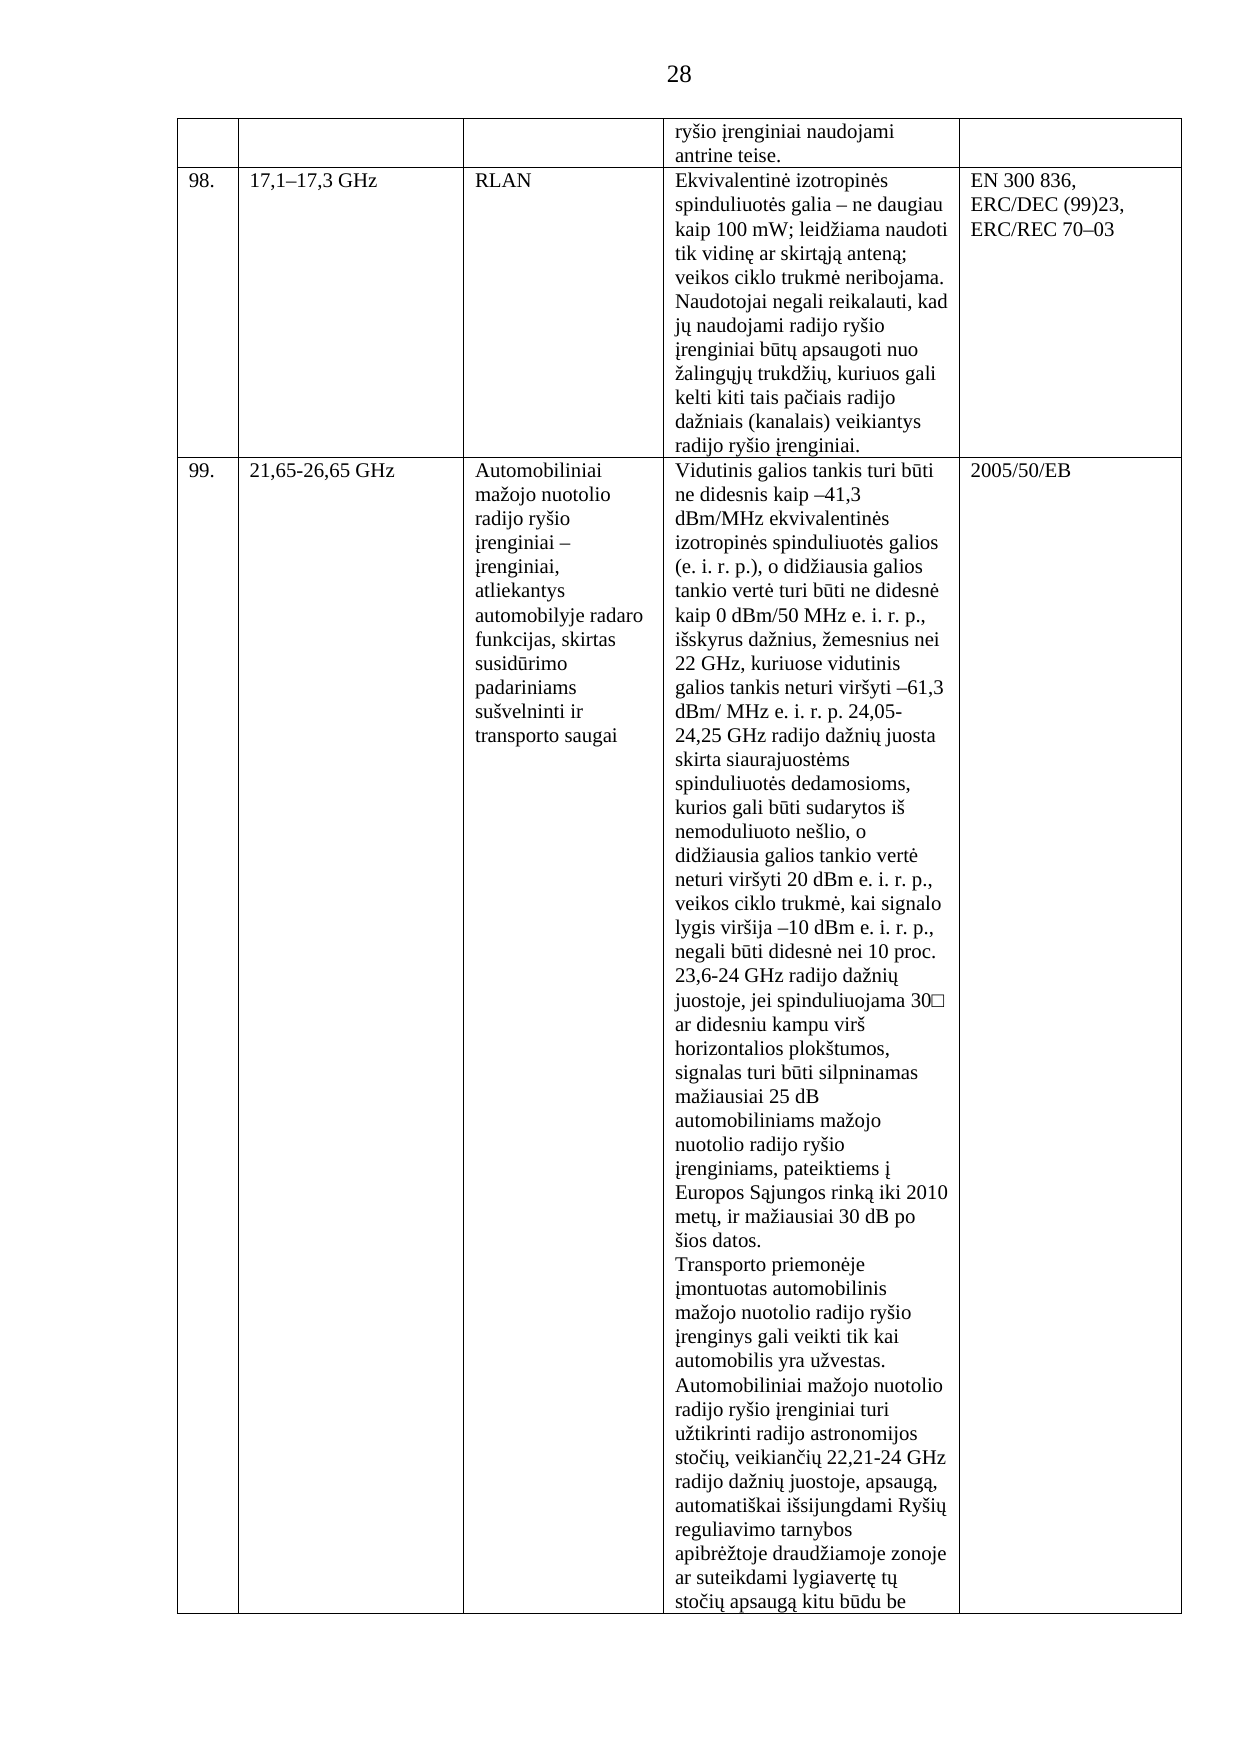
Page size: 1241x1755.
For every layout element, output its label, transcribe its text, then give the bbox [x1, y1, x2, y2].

table_cell 17,1–17,3 GHz [239, 168, 463, 457]
table_cell Automobiliniai mažojo nuotolio radijo ryšio įrenginiai – įrenginiai, atliekantys automobilyje radaro funkcijas, skirtas susidūrimo padariniams sušvelninti ir transporto saugai [464, 458, 663, 1613]
table_cell [178, 119, 238, 167]
table_cell 21,65-26,65 GHz [239, 458, 463, 1613]
table_cell Vidutinis galios tankis turi būti ne didesnis kaip –41,3 dBm/MHz ekvivalentinės izotropinės spinduliuotės galios (e. i. r. p.), o didžiausia galios tankio vertė turi būti ne didesnė kaip 0 dBm/50 MHz e. i. r. p., išskyrus dažnius, žemesnius nei 22 GHz, kuriuose vidutinis galios tankis neturi viršyti –61,3 dBm/ MHz e. i. r. p. 24,05-24,25 GHz radijo dažnių juosta skirta siaurajuostėms spinduliuotės dedamosioms, kurios gali būti sudarytos iš nemoduliuoto nešlio, o didžiausia galios tankio vertė neturi viršyti 20 dBm e. i. r. p., veikos ciklo trukmė, kai signalo lygis viršija –10 dBm e. i. r. p., negali būti didesnė nei 10 proc. 23,6-24 GHz radijo dažnių juostoje, jei spinduliuojama 30□ ar didesniu kampu virš horizontalios plokštumos, signalas turi būti silpninamas mažiausiai 25 dB automobiliniams mažojo nuotolio radijo ryšio įrenginiams, pateiktiems į Europos Sąjungos rinką iki 2010 metų, ir mažiausiai 30 dB po šios datos. Transporto priemonėje įmontuotas automobilinis mažojo nuotolio radijo ryšio įrenginys gali veikti tik kai automobilis yra užvestas. Automobiliniai mažojo nuotolio radijo ryšio įrenginiai turi užtikrinti radijo astronomijos stočių, veikiančių 22,21-24 GHz radijo dažnių juostoje, apsaugą, automatiškai išsijungdami Ryšių reguliavimo tarnybos apibrėžtoje draudžiamoje zonoje ar suteikdami lygiavertę tų stočių apsaugą kitu būdu be [664, 458, 959, 1613]
table_cell EN 300 836, ERC/DEC (99)23, ERC/REC 70–03 [960, 168, 1181, 457]
table_cell RLAN [464, 168, 663, 457]
table_cell Ekvivalentinė izotropinės spinduliuotės galia – ne daugiau kaip 100 mW; leidžiama naudoti tik vidinę ar skirtąją anteną; veikos ciklo trukmė neribojama. Naudotojai negali reikalauti, kad jų naudojami radijo ryšio įrenginiai būtų apsaugoti nuo žalingųjų trukdžių, kuriuos gali kelti kiti tais pačiais radijo dažniais (kanalais) veikiantys radijo ryšio įrenginiai. [664, 168, 959, 457]
table_cell [464, 119, 663, 167]
table_cell [239, 119, 463, 167]
table_cell ryšio įrenginiai naudojami antrine teise. [664, 119, 959, 167]
table_cell 98. [178, 168, 238, 457]
table_cell 99. [178, 458, 238, 1613]
table_cell [960, 119, 1181, 167]
table_cell 2005/50/EB [960, 458, 1181, 1613]
